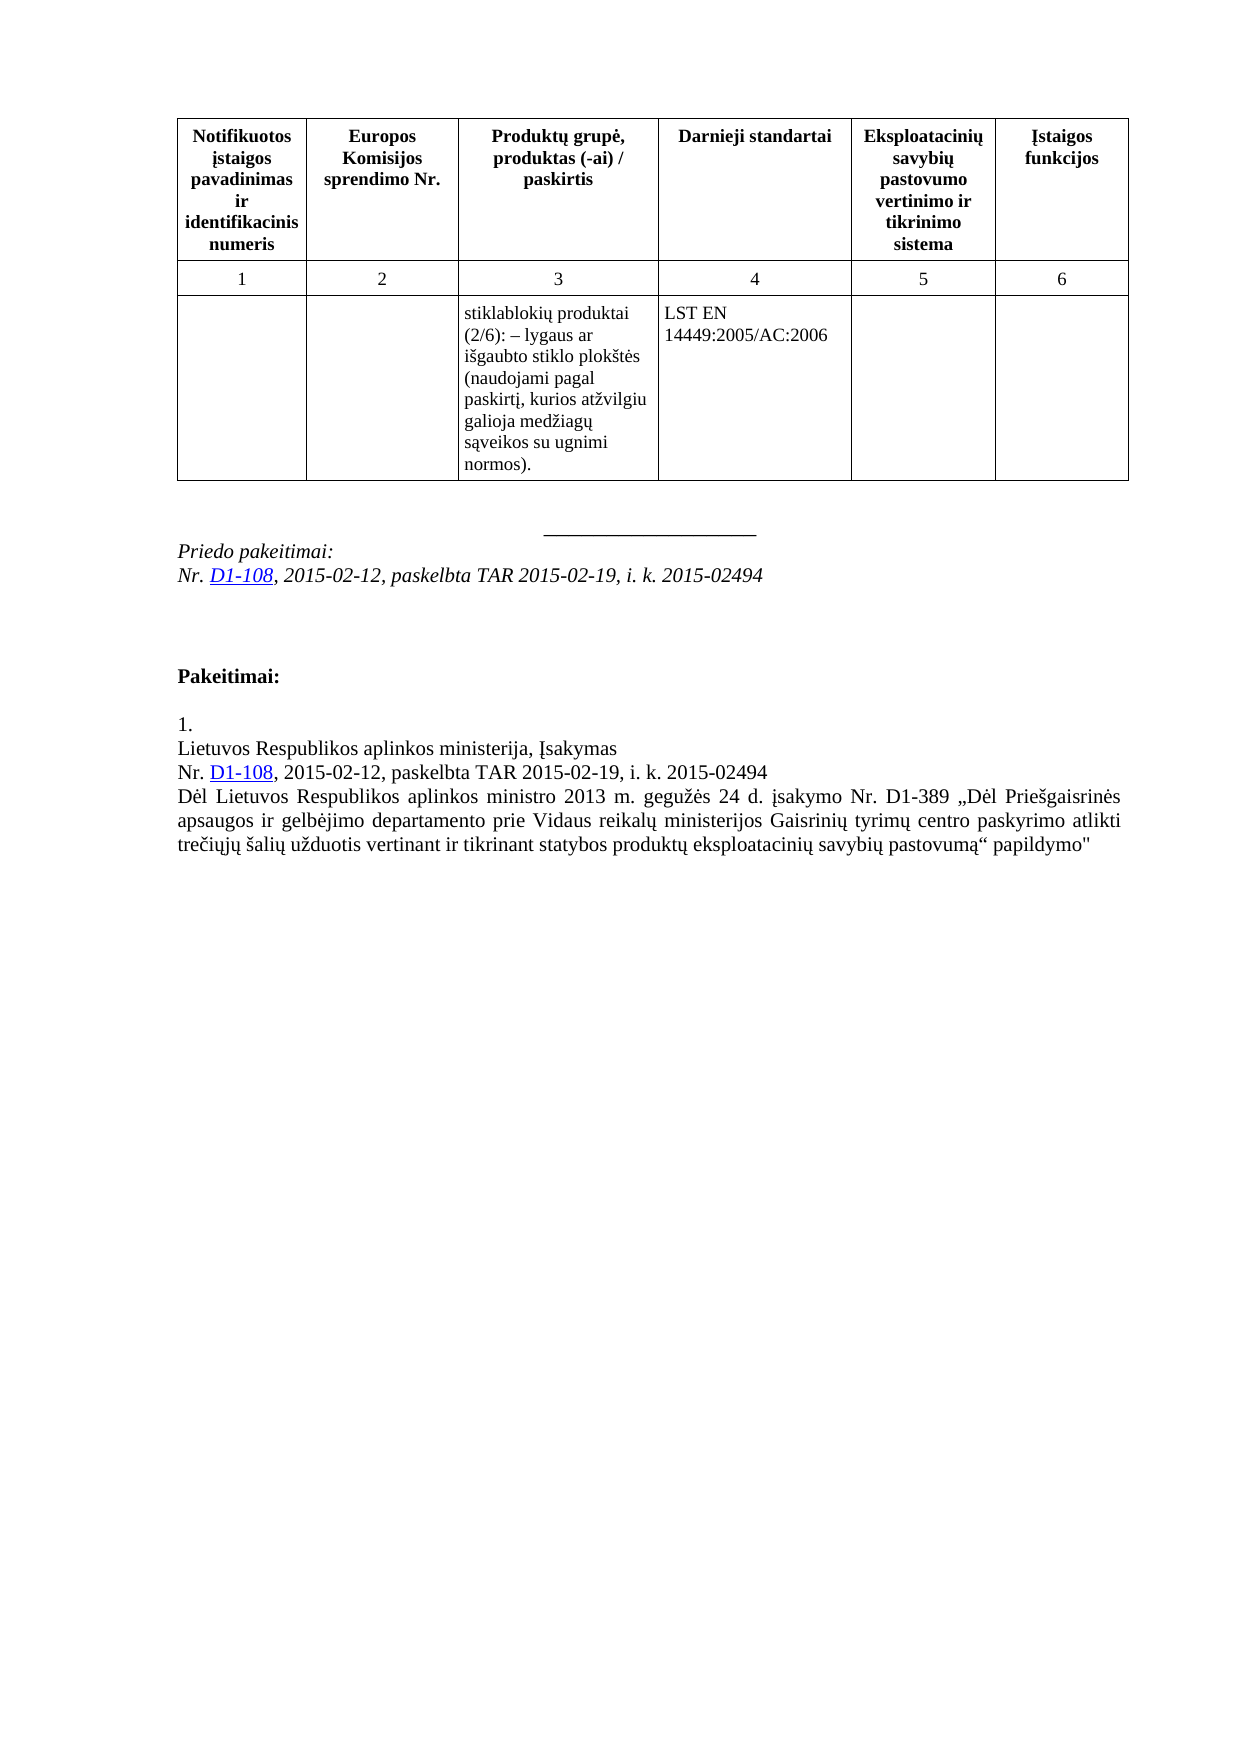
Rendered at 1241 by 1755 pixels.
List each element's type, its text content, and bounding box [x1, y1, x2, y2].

table_cell 4 [659, 261, 851, 295]
table_header Įstaigos funkcijos [996, 119, 1128, 260]
table_cell [996, 296, 1128, 480]
table_cell stiklablokių produktai (2/6): – lygaus ar išgaubto stiklo plokštės (naudojami pagal paskirtį, kurios atžvilgiu galioja medžiagų sąveikos su ugnimi normos). [459, 296, 658, 480]
text Nr. D1-108, 2015-02-12, paskelbta TAR 2015-02-19, i. k. 2015-02494 [177, 563, 1122, 587]
text 1. [177, 712, 1122, 736]
table_cell 5 [852, 261, 995, 295]
table_cell 2 [307, 261, 458, 295]
text Priedo pakeitimai: [177, 539, 1122, 563]
table_cell 6 [996, 261, 1128, 295]
table_cell 1 [178, 261, 306, 295]
text _________________ [177, 510, 1122, 539]
table_header Darnieji standartai [659, 119, 851, 260]
text Pakeitimai: [177, 664, 1122, 688]
table_header Eksploatacinių savybių pastovumo vertinimo ir tikrinimo sistema [852, 119, 995, 260]
table_cell LST EN 14449:2005/AC:2006 [659, 296, 851, 480]
table_cell [178, 296, 306, 480]
text Dėl Lietuvos Respublikos aplinkos ministro 2013 m. gegužės 24 d. įsakymo Nr. D1-389 „Dėl Priešgaisrinės apsaugos ir gelbėjimo departamento prie Vidaus reikalų ministerijos Gaisrinių tyrimų centro paskyrimo atlikti trečiųjų šalių užduotis vertinant ir tikrinant statybos produktų eksploatacinių savybių pastovumą“ papildymo" [177, 784, 1122, 856]
table_cell 3 [459, 261, 658, 295]
table_header Produktų grupė, produktas (-ai) / paskirtis [459, 119, 658, 260]
text Lietuvos Respublikos aplinkos ministerija, Įsakymas [177, 736, 1122, 760]
table_header Europos Komisijos sprendimo Nr. [307, 119, 458, 260]
table_header Notifikuotos įstaigos pavadinimas ir identifikacinis numeris [178, 119, 306, 260]
table_cell [307, 296, 458, 480]
text Nr. D1-108, 2015-02-12, paskelbta TAR 2015-02-19, i. k. 2015-02494 [177, 760, 1122, 784]
table_cell [852, 296, 995, 480]
